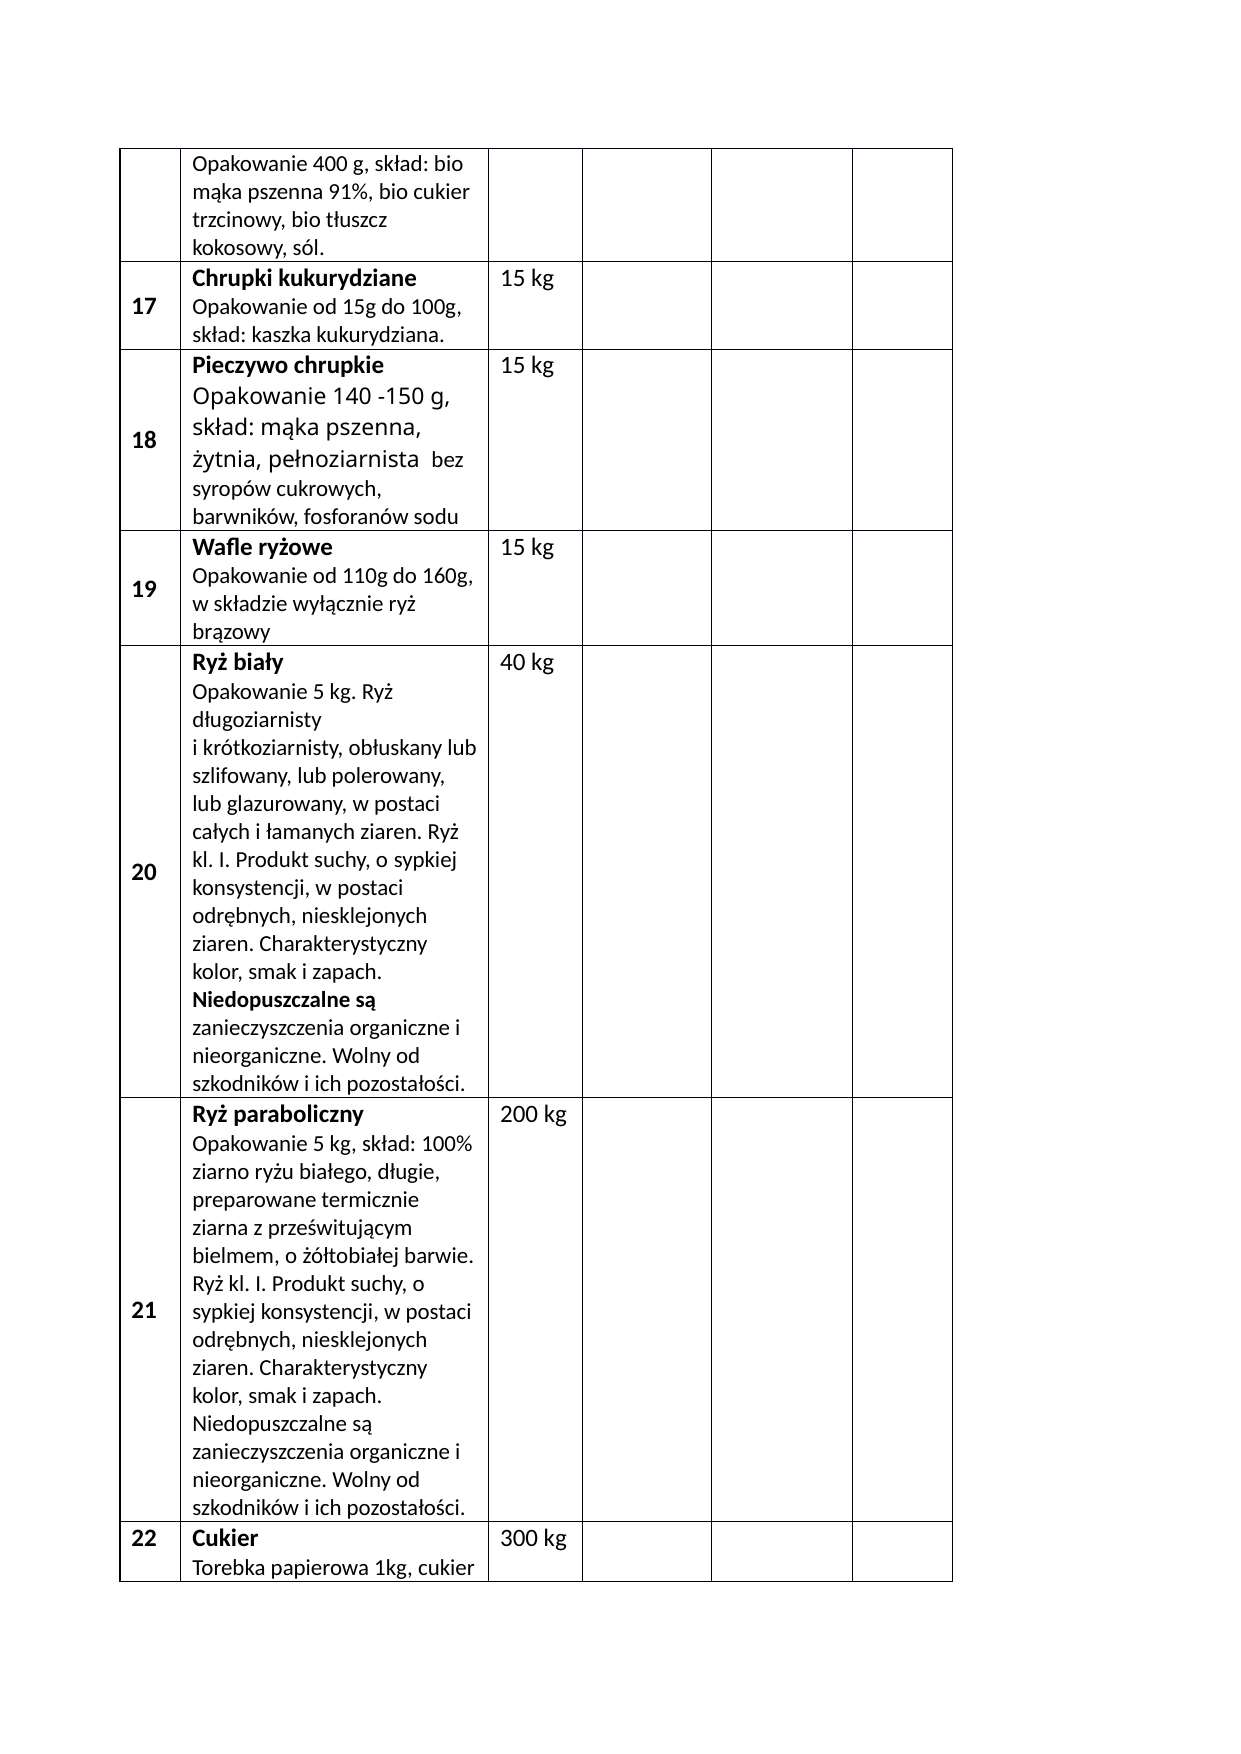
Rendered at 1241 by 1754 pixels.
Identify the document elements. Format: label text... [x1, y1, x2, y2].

table_cell Ryż biały Opakowanie 5 kg. Ryż długoziarnisty i krótkoziarnisty, obłuskany lub szlifowany, lub polerowany, lub glazurowany, w postaci całych i łamanych ziaren. Ryż kl. I. Produkt suchy, o sypkiej konsystencji, w postaci odrębnych, niesklejonych ziaren. Charakterystyczny kolor, smak i zapach. Niedopuszczalne są zanieczyszczenia organiczne i nieorganiczne. Wolny od szkodników i ich pozostałości. [181, 646, 488, 1097]
table_cell [121, 262, 180, 348]
table_cell [121, 1522, 180, 1581]
table_cell [121, 149, 180, 261]
table_cell [583, 531, 711, 645]
table_cell [712, 262, 852, 348]
table_cell Opakowanie 400 g, skład: bio mąka pszenna 91%, bio cukier trzcinowy, bio tłuszcz kokosowy, sól. [181, 149, 488, 261]
table_cell Wafle ryżowe Opakowanie od 110g do 160g, w składzie wyłącznie ryż brązowy [181, 531, 488, 645]
table_cell [583, 262, 711, 348]
table_cell [583, 149, 711, 261]
table_cell [853, 1522, 952, 1581]
table_cell [853, 149, 952, 261]
table_cell [121, 531, 180, 645]
table_cell [712, 1522, 852, 1581]
table_cell Cukier Torebka papierowa 1kg, cukier [181, 1522, 488, 1581]
table_cell [712, 149, 852, 261]
table_cell [712, 1098, 852, 1521]
table_cell [121, 1098, 180, 1521]
table_cell [712, 646, 852, 1097]
table_cell 15 kg [489, 531, 582, 645]
table_cell [583, 1098, 711, 1521]
table_cell [853, 531, 952, 645]
table_cell 200 kg [489, 1098, 582, 1521]
table_cell 15 kg [489, 350, 582, 530]
table_cell [583, 646, 711, 1097]
table_cell [712, 531, 852, 645]
table_cell [853, 350, 952, 530]
table_cell [712, 350, 852, 530]
table_cell [121, 350, 180, 530]
table_cell 15 kg [489, 262, 582, 348]
table_cell Chrupki kukurydziane Opakowanie od 15g do 100g, skład: kaszka kukurydziana. [181, 262, 488, 348]
table_cell [489, 149, 582, 261]
table_cell [853, 646, 952, 1097]
table_cell 40 kg [489, 646, 582, 1097]
table_cell [121, 646, 180, 1097]
table_cell [583, 1522, 711, 1581]
table_cell [853, 262, 952, 348]
table_cell Ryż paraboliczny Opakowanie 5 kg, skład: 100% ziarno ryżu białego, długie, preparowane termicznie ziarna z prześwitującym bielmem, o żółtobiałej barwie. Ryż kl. I. Produkt suchy, o sypkiej konsystencji, w postaci odrębnych, niesklejonych ziaren. Charakterystyczny kolor, smak i zapach. Niedopuszczalne są zanieczyszczenia organiczne i nieorganiczne. Wolny od szkodników i ich pozostałości. [181, 1098, 488, 1521]
table_cell [853, 1098, 952, 1521]
table_cell 300 kg [489, 1522, 582, 1581]
table_cell Pieczywo chrupkie Opakowanie 140 -150 g, skład: mąka pszenna, żytnia, pełnoziarnista bez syropów cukrowych, barwników, fosforanów sodu [181, 350, 488, 530]
table_cell [583, 350, 711, 530]
